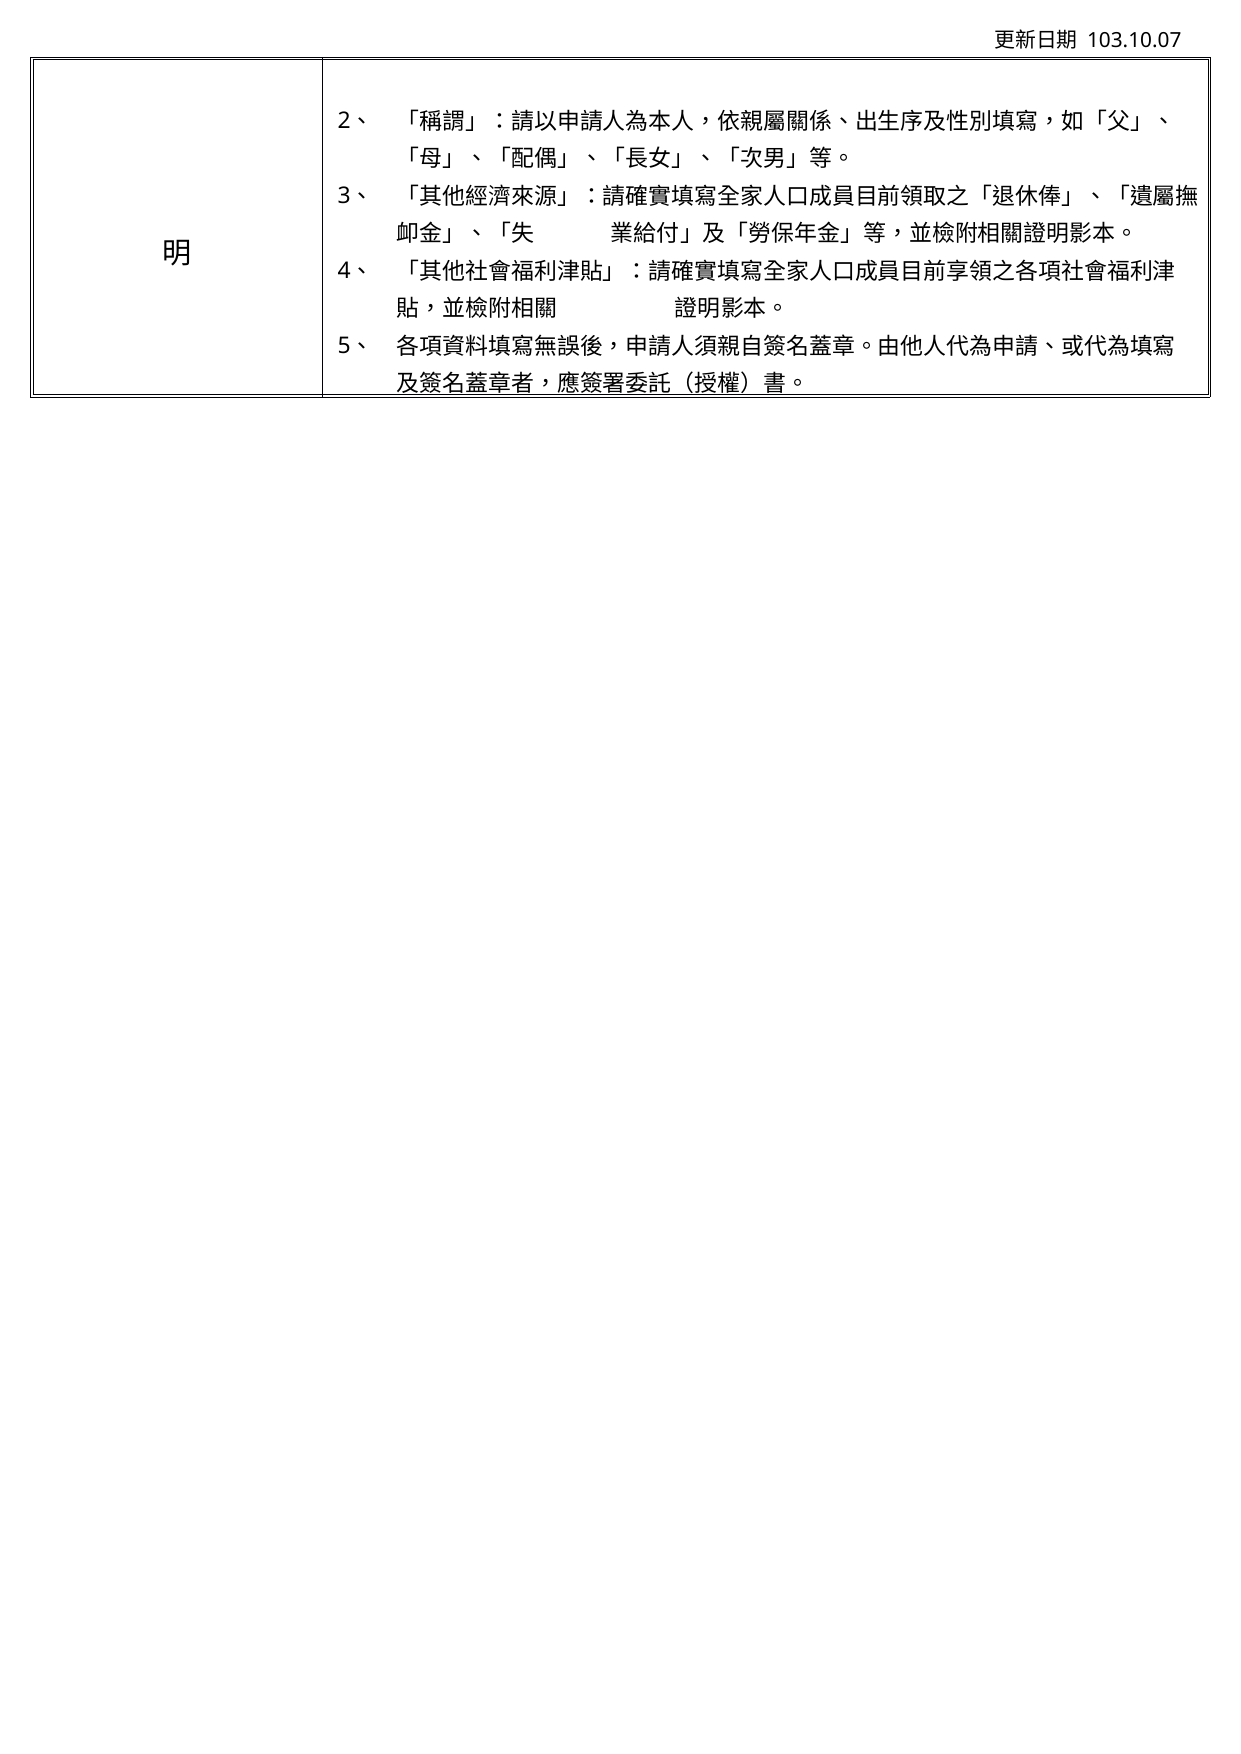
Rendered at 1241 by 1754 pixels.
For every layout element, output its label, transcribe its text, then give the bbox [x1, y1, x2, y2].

table_cell 明 [34, 60, 322, 394]
table_cell 「全家人口基本資料」，請確實填寫以下成員： 1、申請人。 2、配偶。 3、一等親直系血親：即申請人之父母、子女。 4、同一戶籍之其他直系血親（如：祖父母、孫子女）。 5、認列綜合所得稅扶養親屬免稅額之納稅義務人。 「稱謂」：請以申請人為本人，依親屬關係、出生序及性別填寫，如「父」、「母」、「配偶」、「長女」、「次男」等。 「其他經濟來源」：請確實填寫全家人口成員目前領取之「退休俸」、「遺屬撫卹金」、「失 業給付」及「勞保年金」等，並檢附相關證明影本。 「其他社會福利津貼」：請確實填寫全家人口成員目前享領之各項社會福利津貼，並檢附相關 證明影本。 各項資料填寫無誤後，申請人須親自簽名蓋章。由他人代為申請、或代為填寫及簽名蓋章者，應簽署委託（授權）書。 [323, 60, 1208, 394]
